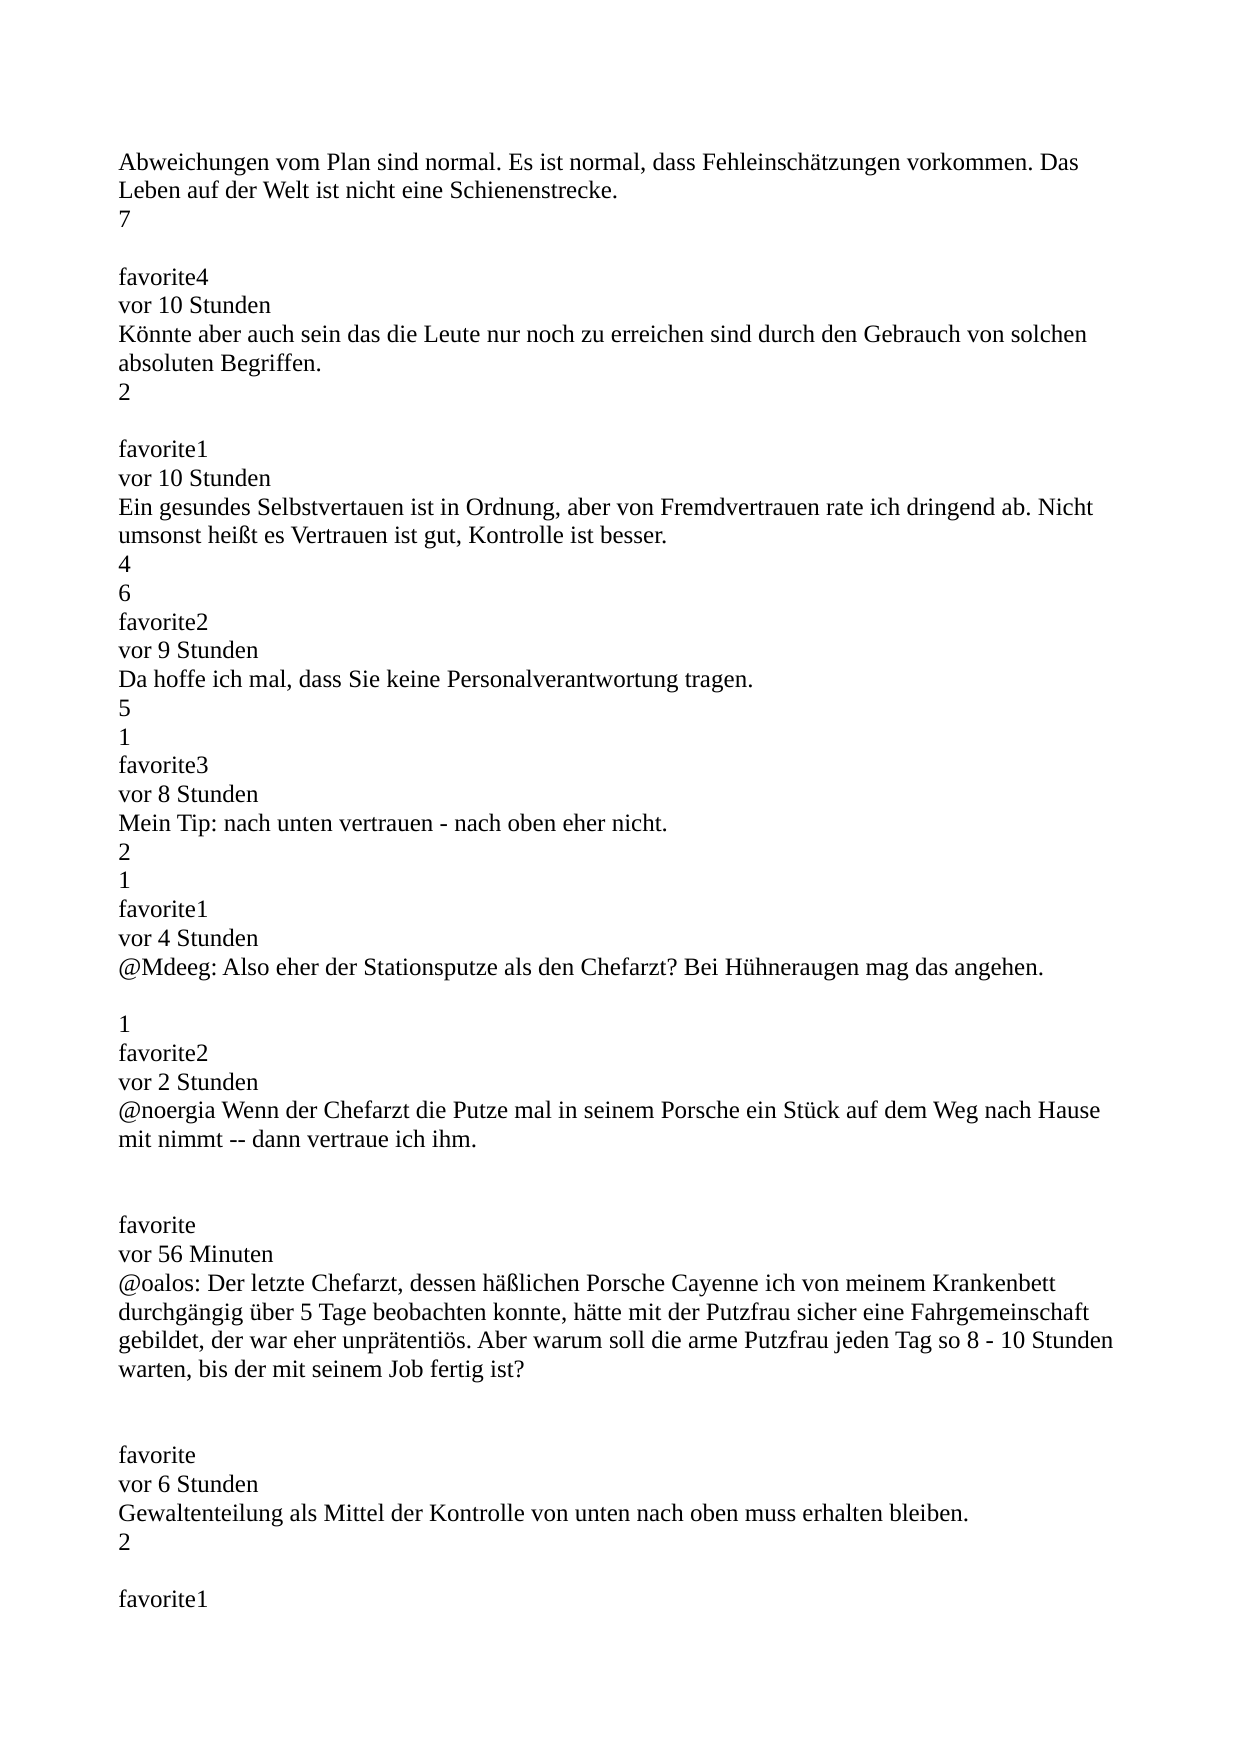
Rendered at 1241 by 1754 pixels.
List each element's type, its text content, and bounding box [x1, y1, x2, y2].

text 2 [118, 1527, 1122, 1556]
text 1 [118, 722, 1122, 751]
text favorite2 [118, 607, 1122, 636]
text 1 [118, 866, 1122, 894]
text vor 2 Stunden [118, 1067, 1122, 1096]
text favorite4 [118, 262, 1122, 291]
text vor 4 Stunden [118, 923, 1122, 952]
text vor 9 Stunden [118, 636, 1122, 664]
text vor 56 Minuten [118, 1239, 1122, 1268]
text 7 [118, 204, 1122, 233]
text vor 8 Stunden [118, 779, 1122, 808]
text 5 [118, 693, 1122, 722]
text vor 10 Stunden [118, 463, 1122, 492]
text favorite3 [118, 751, 1122, 779]
text Ein gesundes Selbstvertauen ist in Ordnung, aber von Fremdvertrauen rate ich dringend ab. Nicht umsonst heißt es Vertrauen ist gut, Kontrolle ist besser. [118, 492, 1122, 549]
text 2 [118, 377, 1122, 406]
text favorite1 [118, 894, 1122, 923]
text favorite [118, 1441, 1122, 1469]
text 6 [118, 578, 1122, 607]
text @oalos: Der letzte Chefarzt, dessen häßlichen Porsche Cayenne ich von meinem Krankenbett durchgängig über 5 Tage beobachten konnte, hätte mit der Putzfrau sicher eine Fahrgemeinschaft gebildet, der war eher unprätentiös. Aber warum soll die arme Putzfrau jeden Tag so 8 - 10 Stunden warten, bis der mit seinem Job fertig ist? [118, 1268, 1122, 1383]
text Könnte aber auch sein das die Leute nur noch zu erreichen sind durch den Gebrauch von solchen absoluten Begriffen. [118, 319, 1122, 377]
text @noergia Wenn der Chefarzt die Putze mal in seinem Porsche ein Stück auf dem Weg nach Hause mit nimmt -- dann vertraue ich ihm. [118, 1096, 1122, 1153]
text Mein Tip: nach unten vertrauen - nach oben eher nicht. [118, 808, 1122, 837]
text favorite1 [118, 1584, 1122, 1613]
text favorite2 [118, 1038, 1122, 1067]
text favorite1 [118, 434, 1122, 463]
text @Mdeeg: Also eher der Stationsputze als den Chefarzt? Bei Hühneraugen mag das angehen. [118, 952, 1122, 981]
text Abweichungen vom Plan sind normal. Es ist normal, dass Fehleinschätzungen vorkommen. Das Leben auf der Welt ist nicht eine Schienenstrecke. [118, 147, 1122, 204]
text 2 [118, 837, 1122, 866]
text vor 10 Stunden [118, 291, 1122, 319]
text 1 [118, 1009, 1122, 1038]
text Da hoffe ich mal, dass Sie keine Personalverantwortung tragen. [118, 664, 1122, 693]
text Gewaltenteilung als Mittel der Kontrolle von unten nach oben muss erhalten bleiben. [118, 1498, 1122, 1527]
text favorite [118, 1211, 1122, 1239]
text 4 [118, 549, 1122, 578]
text vor 6 Stunden [118, 1469, 1122, 1498]
